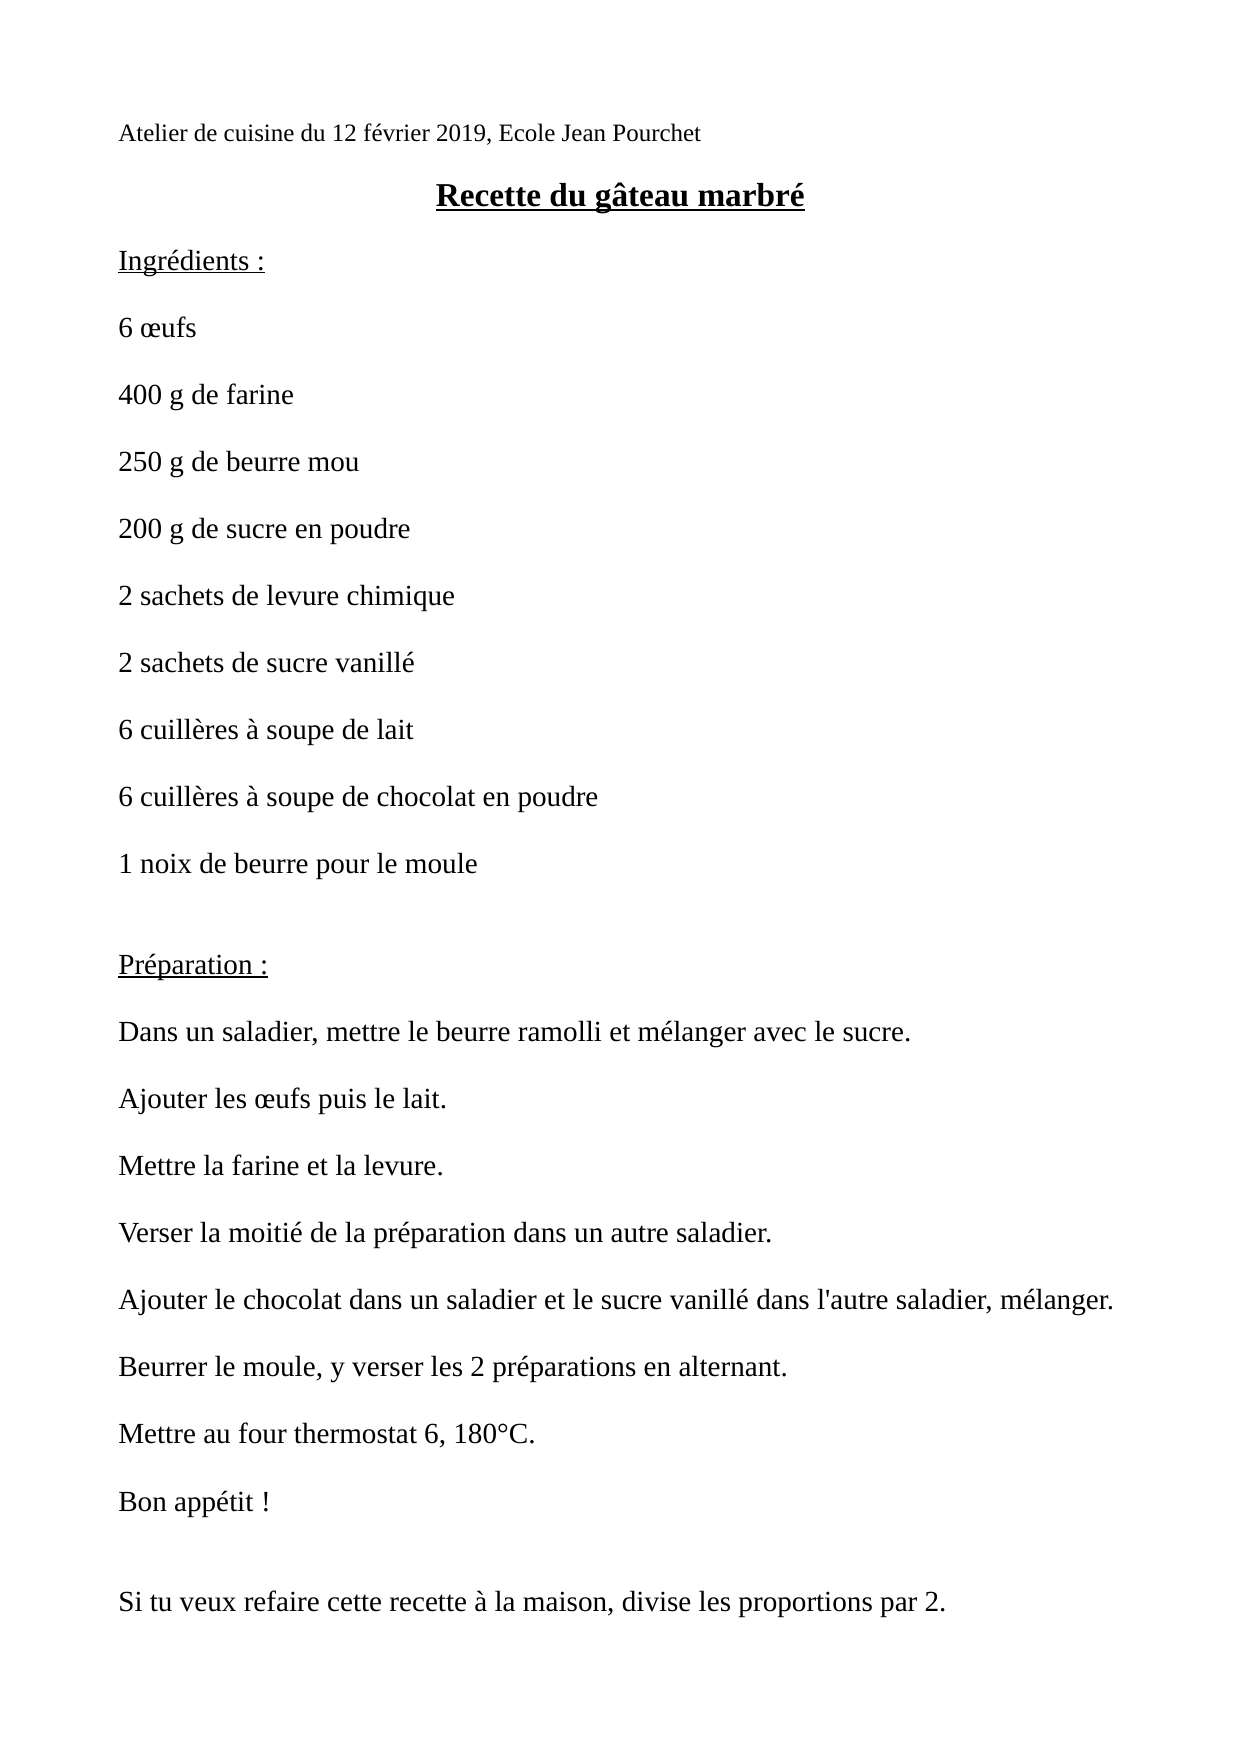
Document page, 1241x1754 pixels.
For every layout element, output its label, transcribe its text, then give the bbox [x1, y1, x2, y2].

text Ingrédients : [118, 243, 1122, 276]
text 1 noix de beurre pour le moule [118, 846, 1122, 880]
text Verser la moitié de la préparation dans un autre saladier. [118, 1215, 1122, 1249]
text Atelier de cuisine du 12 février 2019, Ecole Jean Pourchet [118, 118, 1122, 147]
text Si tu veux refaire cette recette à la maison, divise les proportions par 2. [118, 1584, 1122, 1618]
text 200 g de sucre en poudre [118, 511, 1122, 544]
text 2 sachets de levure chimique [118, 578, 1122, 612]
text 6 œufs [118, 310, 1122, 343]
text Beurrer le moule, y verser les 2 préparations en alternant. [118, 1349, 1122, 1383]
text Mettre au four thermostat 6, 180°C. [118, 1417, 1122, 1450]
text Ajouter le chocolat dans un saladier et le sucre vanillé dans l'autre saladier, mélanger. [118, 1282, 1122, 1316]
text 250 g de beurre mou [118, 444, 1122, 477]
text 6 cuillères à soupe de chocolat en poudre [118, 779, 1122, 813]
text 2 sachets de sucre vanillé [118, 645, 1122, 679]
text 6 cuillères à soupe de lait [118, 712, 1122, 746]
text Ajouter les œufs puis le lait. [118, 1081, 1122, 1115]
text Recette du gâteau marbré [118, 176, 1122, 214]
text Mettre la farine et la levure. [118, 1148, 1122, 1182]
text Bon appétit ! [118, 1484, 1122, 1517]
text Préparation : [118, 947, 1122, 981]
text 400 g de farine [118, 377, 1122, 410]
text Dans un saladier, mettre le beurre ramolli et mélanger avec le sucre. [118, 1014, 1122, 1048]
